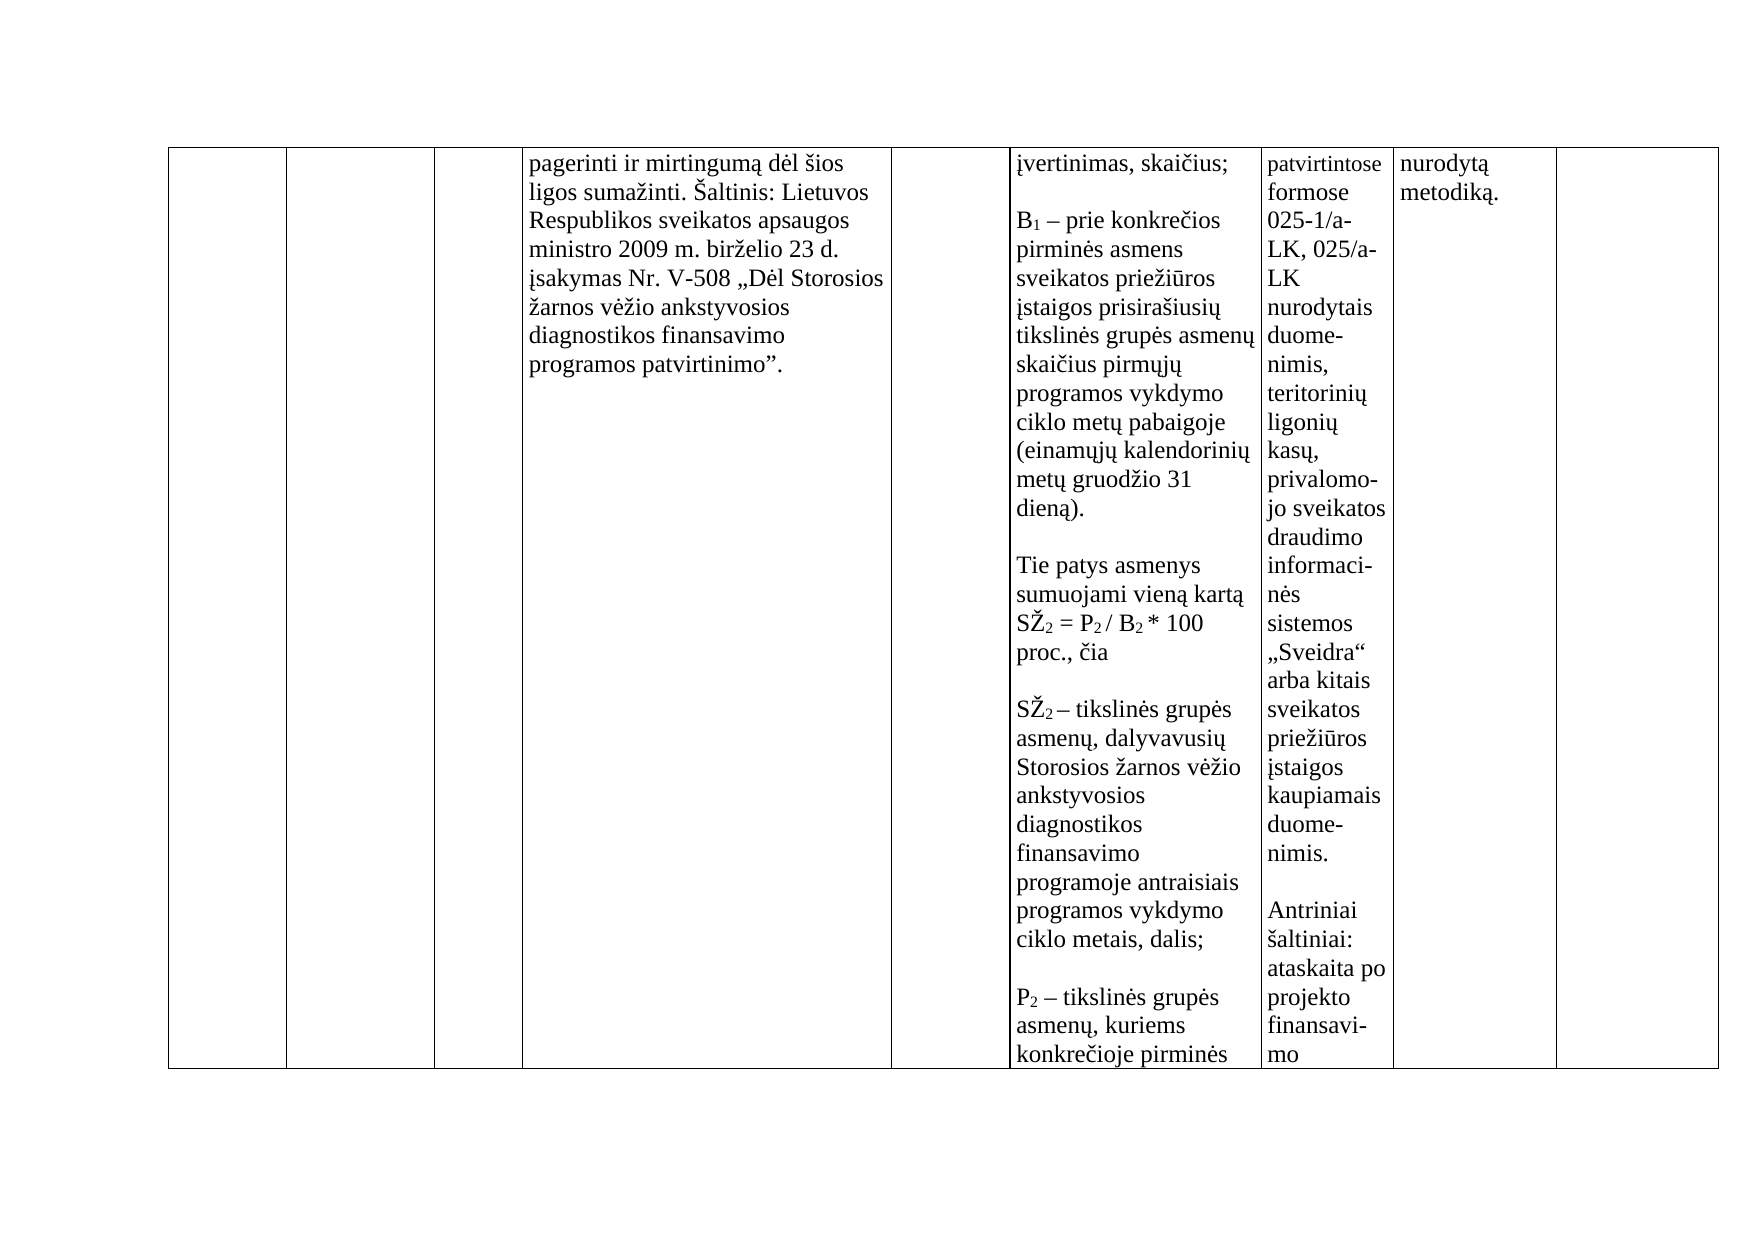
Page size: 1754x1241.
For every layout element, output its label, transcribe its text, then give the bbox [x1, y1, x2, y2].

table_header [287, 148, 434, 1068]
table_header įvertinimas, skaičius; B1 – prie konkrečios pirminės asmens sveikatos priežiūros įstaigos prisirašiusių tikslinės grupės asmenų skaičius pirmųjų programos vykdymo ciklo metų pabaigoje (einamųjų kalendorinių metų gruodžio 31 dieną). Tie patys asmenys sumuojami vieną kartą SŽ2 = P2 / B2 * 100 proc., čia SŽ2 – tikslinės grupės asmenų, dalyvavusių Storosios žarnos vėžio ankstyvosios diagnostikos finansavimo programoje antraisiais programos vykdymo ciklo metais, dalis; P2 – tikslinės grupės asmenų, kuriems konkrečioje pirminės [1011, 148, 1261, 1068]
table_header patvirtintose formose 025-1/a-LK, 025/a-LK nurodytais duome-nimis, teritorinių ligonių kasų, privalomo-jo sveikatos draudimo informaci-nės sistemos „Sveidra“ arba kitais sveikatos priežiūros įstaigos kaupiamais duome-nimis. Antriniai šaltiniai: ataskaita po projekto finansavi-mo [1262, 148, 1393, 1068]
table_header [169, 148, 286, 1068]
table_header pagerinti ir mirtingumą dėl šios ligos sumažinti. Šaltinis: Lietuvos Respublikos sveikatos apsaugos ministro 2009 m. birželio 23 d. įsakymas Nr. V-508 „Dėl Storosios žarnos vėžio ankstyvosios diagnostikos finansavimo programos patvirtinimo”. [523, 148, 891, 1068]
table_header nurodytą metodiką. [1394, 148, 1556, 1068]
table_header [435, 148, 522, 1068]
table_header [1557, 148, 1718, 1068]
table_header [892, 148, 1009, 1068]
